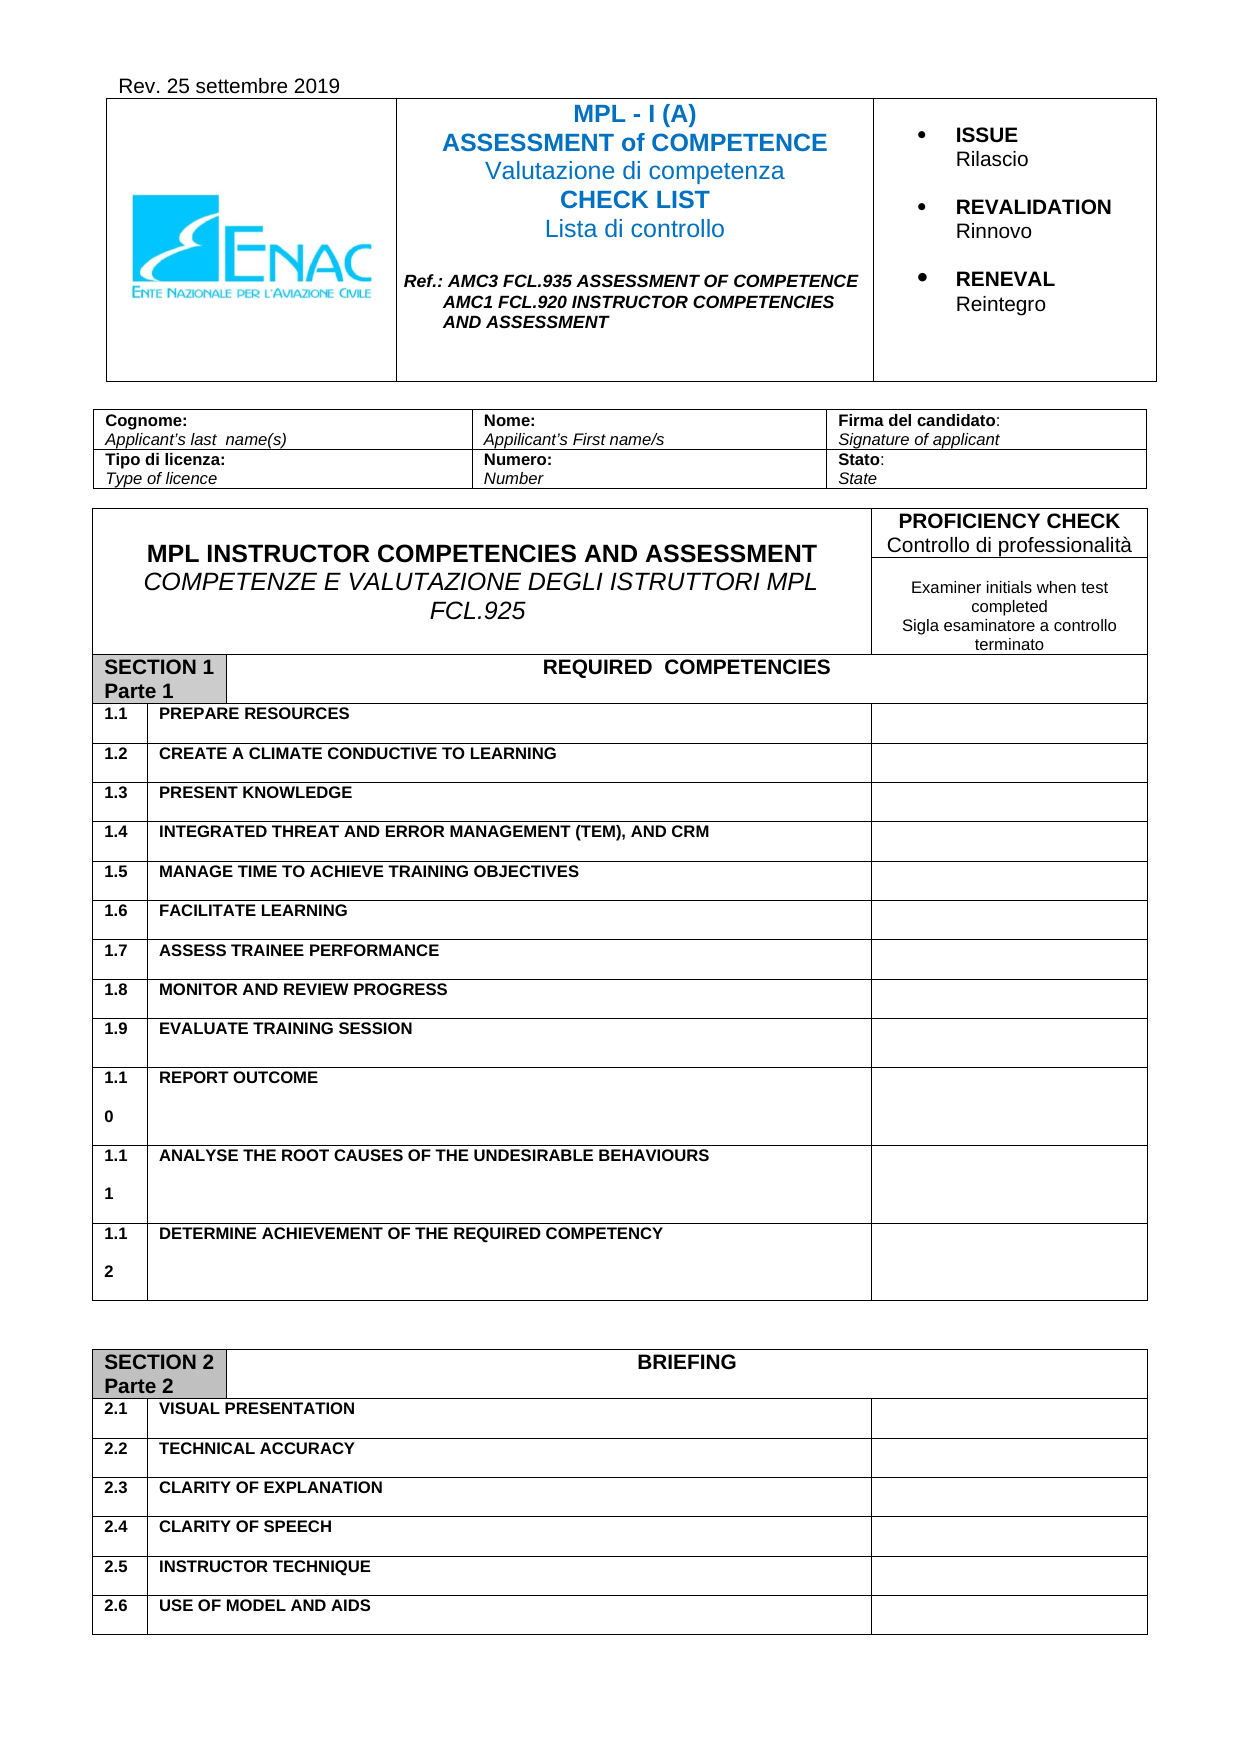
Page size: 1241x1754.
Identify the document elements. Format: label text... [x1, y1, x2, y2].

table_cell 1.6 [93, 901, 147, 939]
table_cell SECTION 1 Parte 1 [93, 655, 226, 703]
table_cell VISUAL PRESENTATION [148, 1399, 871, 1437]
table_cell Stato: State [827, 450, 1146, 488]
table_header Cognome: Applicant’s last name(s) [94, 410, 472, 449]
table_header PROFICIENCY CHECK Controllo di professionalità [872, 509, 1147, 557]
table_cell Numero: Number [473, 450, 826, 488]
table_cell [872, 1019, 1147, 1067]
table_cell [226, 1301, 1147, 1349]
table_cell ASSESS TRAINEE PERFORMANCE [148, 940, 871, 979]
table_cell INSTRUCTOR TECHNIQUE [148, 1557, 871, 1595]
table_cell 2.4 [93, 1517, 147, 1556]
table_cell [872, 822, 1147, 861]
table_header Nome: Appilicant’s First name/s [473, 410, 826, 449]
table_cell EVALUATE TRAINING SESSION [148, 1019, 871, 1067]
table_cell 2.3 [93, 1478, 147, 1516]
table_cell [872, 1557, 1147, 1595]
table_cell [872, 1478, 1147, 1516]
table_cell MONITOR AND REVIEW PROGRESS [148, 980, 871, 1018]
table_cell 2.5 [93, 1557, 147, 1595]
table_cell 1.4 [93, 822, 147, 861]
table_cell CLARITY OF EXPLANATION [148, 1478, 871, 1516]
table_cell SECTION 2 Parte 2 [93, 1350, 226, 1398]
table_cell 2.6 [93, 1596, 147, 1634]
table_cell MANAGE TIME TO ACHIEVE TRAINING OBJECTIVES [148, 862, 871, 900]
table_cell 1.1 [93, 704, 147, 742]
table_cell [872, 704, 1147, 742]
table_header MPL INSTRUCTOR COMPETENCIES AND ASSESSMENT COMPETENZE E VALUTAZIONE DEGLI ISTRUTTORI MPL FCL.925 [93, 509, 871, 654]
table_header Firma del candidato: Signature of applicant [827, 410, 1146, 449]
table_cell 1.9 [93, 1019, 147, 1067]
table_cell Tipo di licenza: Type of licence [94, 450, 472, 488]
table_cell REPORT OUTCOME [148, 1068, 871, 1145]
table_cell [872, 1224, 1147, 1300]
table_cell PREPARE RESOURCES [148, 704, 871, 742]
table_cell 1.3 [93, 783, 147, 821]
table_cell DETERMINE ACHIEVEMENT OF THE REQUIRED COMPETENCY [148, 1224, 871, 1300]
table_cell [872, 1399, 1147, 1437]
table_cell USE OF MODEL AND AIDS [148, 1596, 871, 1634]
table_cell CREATE A CLIMATE CONDUCTIVE TO LEARNING [148, 744, 871, 782]
table_cell [872, 980, 1147, 1018]
table_cell 1.8 [93, 980, 147, 1018]
table_header MPL - I (A) ASSESSMENT of COMPETENCE Valutazione di competenza CHECK LIST Lista di controllo Ref.: AMC3 FCL.935 ASSESSMENT OF COMPETENCE AMC1 FCL.920 INSTRUCTOR COMPETENCIES AND ASSESSMENT [397, 99, 873, 381]
table_cell REQUIRED COMPETENCIES [227, 655, 1147, 703]
table_cell [872, 1146, 1147, 1222]
table_cell 1.10 [93, 1068, 147, 1145]
table_cell [93, 1301, 226, 1349]
table_cell [872, 1439, 1147, 1477]
table_cell 1.2 [93, 744, 147, 782]
table_cell [872, 1596, 1147, 1634]
table_cell [872, 1068, 1147, 1145]
table_header ISSUE Rilascio REVALIDATION Rinnovo RENEVAL Reintegro [874, 99, 1156, 381]
table_cell BRIEFING [227, 1350, 1147, 1398]
table_cell PRESENT KNOWLEDGE [148, 783, 871, 821]
table_cell [872, 1517, 1147, 1556]
table_cell [872, 901, 1147, 939]
table_cell CLARITY OF SPEECH [148, 1517, 871, 1556]
table_cell [872, 783, 1147, 821]
table_cell 1.11 [93, 1146, 147, 1222]
table_cell 1.7 [93, 940, 147, 979]
table_cell TECHNICAL ACCURACY [148, 1439, 871, 1477]
table_cell 2.2 [93, 1439, 147, 1477]
table_cell FACILITATE LEARNING [148, 901, 871, 939]
table_cell ANALYSE THE ROOT CAUSES OF THE UNDESIRABLE BEHAVIOURS [148, 1146, 871, 1222]
table_cell 2.1 [93, 1399, 147, 1437]
table_header [107, 99, 396, 381]
table_cell [872, 940, 1147, 979]
table_cell [872, 744, 1147, 782]
table_cell [872, 862, 1147, 900]
table_cell INTEGRATED THREAT AND ERROR MANAGEMENT (TEM), AND CRM [148, 822, 871, 861]
table_cell Examiner initials when test completed Sigla esaminatore a controllo terminato [872, 558, 1147, 654]
table_cell 1.12 [93, 1224, 147, 1300]
table_cell 1.5 [93, 862, 147, 900]
